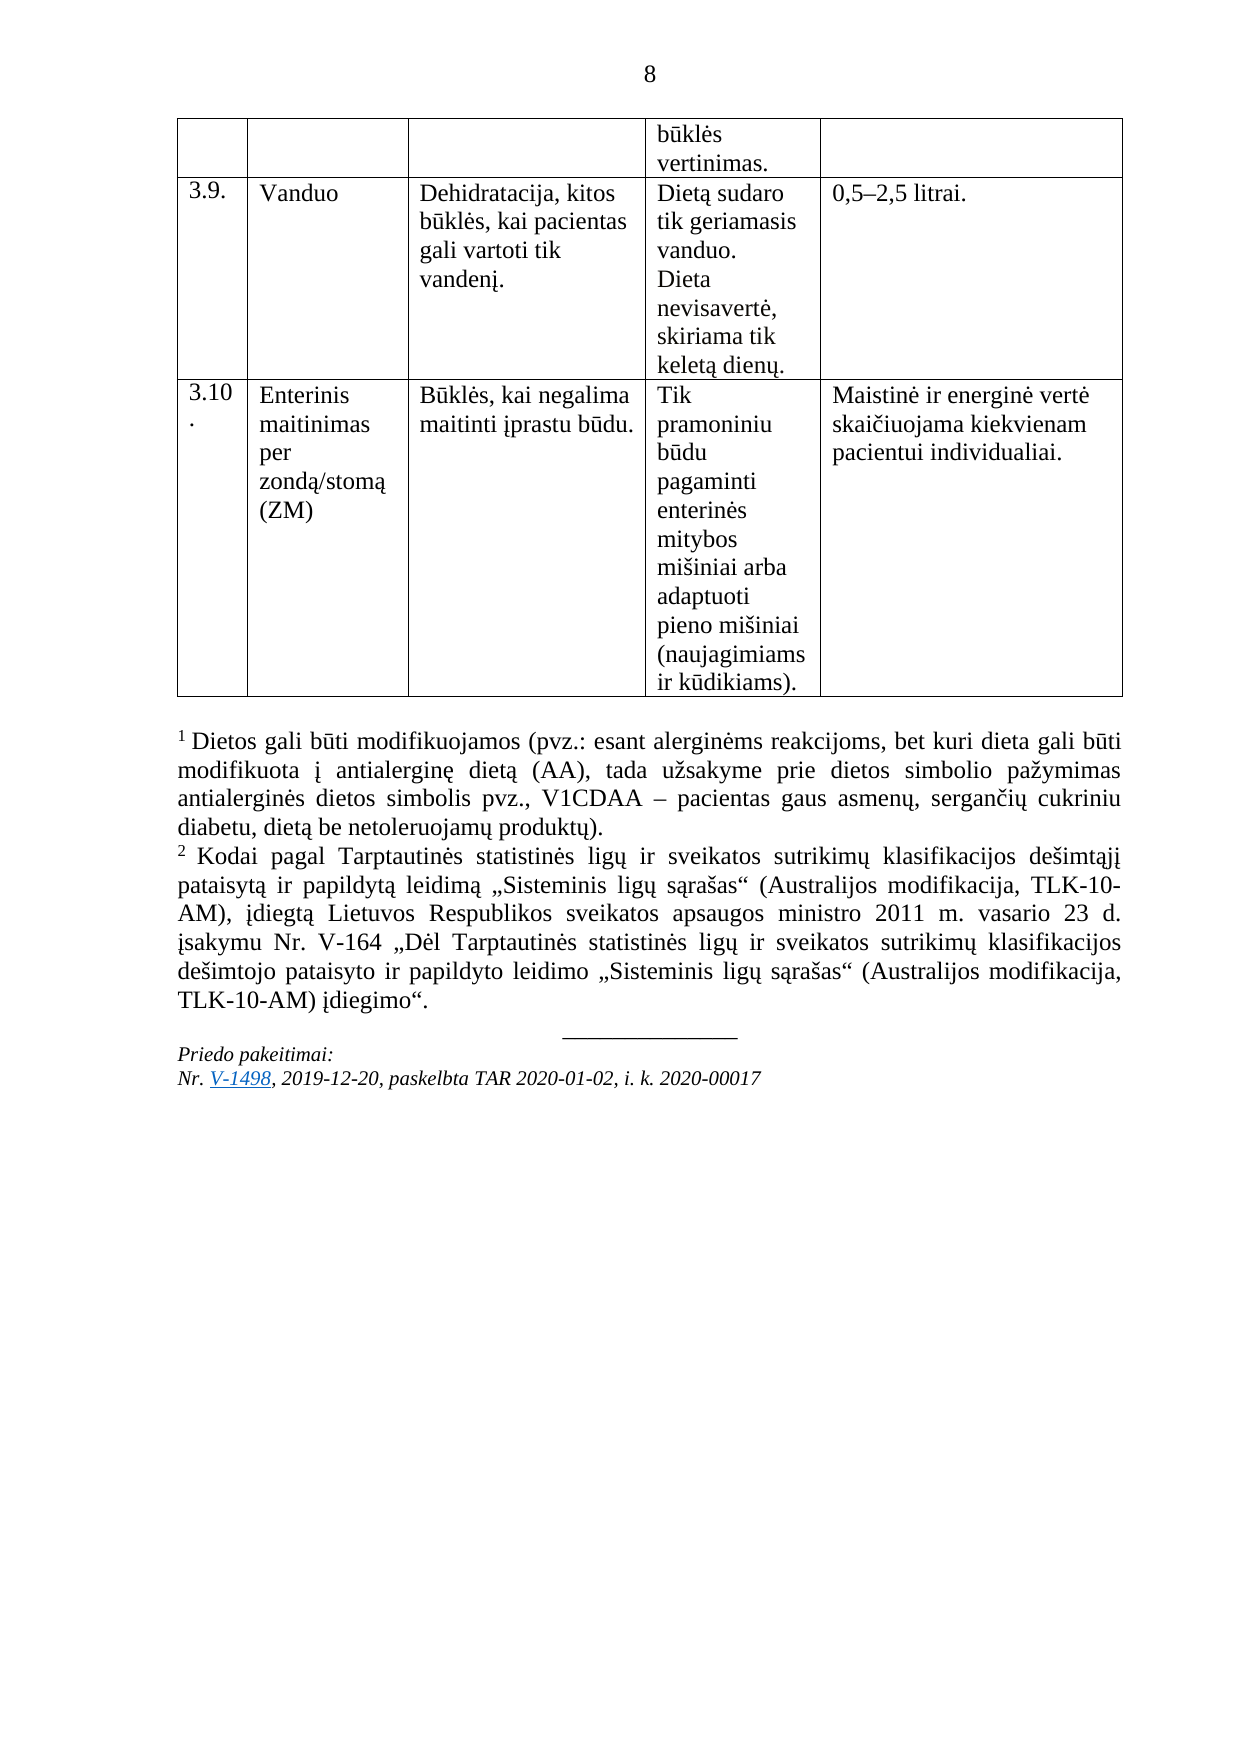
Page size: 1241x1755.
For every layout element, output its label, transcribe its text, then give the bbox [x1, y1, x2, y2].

table_cell 0,5–2,5 litrai. [821, 178, 1122, 379]
table_cell Vanduo [248, 178, 408, 379]
table_cell Maistinė ir energinė vertė skaičiuojama kiekvienam pacientui individualiai. [821, 380, 1122, 696]
table_cell [248, 119, 408, 177]
text 2 Kodai pagal Tarptautinės statistinės ligų ir sveikatos sutrikimų klasifikacijos dešimtąjį pataisytą ir papildytą leidimą „Sisteminis ligų sąrašas“ (Australijos modifikacija, TLK-10-AM), įdiegtą Lietuvos Respublikos sveikatos apsaugos ministro 2011 m. vasario 23 d. įsakymu Nr. V-164 „Dėl Tarptautinės statistinės ligų ir sveikatos sutrikimų klasifikacijos dešimtojo pataisyto ir papildyto leidimo „Sisteminis ligų sąrašas“ (Australijos modifikacija, TLK-10-AM) įdiegimo“. [177, 841, 1122, 1013]
table_cell Būklės, kai negalima maitinti įprastu būdu. [409, 380, 645, 696]
table_cell Dehidratacija, kitos būklės, kai pacientas gali vartoti tik vandenį. [409, 178, 645, 379]
table_cell [409, 119, 645, 177]
table_cell 3.10. [178, 380, 247, 696]
text 1 Dietos gali būti modifikuojamos (pvz.: esant alerginėms reakcijoms, bet kuri dieta gali būti modifikuota į antialerginę dietą (AA), tada užsakyme prie dietos simbolio pažymimas antialerginės dietos simbolis pvz., V1CDAA – pacientas gaus asmenų, sergančių cukriniu diabetu, dietą be netoleruojamų produktų). [177, 726, 1122, 841]
table_cell būklės vertinimas. [646, 119, 820, 177]
table_cell [821, 119, 1122, 177]
table_cell [178, 119, 247, 177]
table_cell Dietą sudaro tik geriamasis vanduo. Dieta nevisavertė, skiriama tik keletą dienų. [646, 178, 820, 379]
table_cell 3.9. [178, 178, 247, 379]
text Priedo pakeitimai: [177, 1042, 1122, 1066]
text Nr. V-1498, 2019-12-20, paskelbta TAR 2020-01-02, i. k. 2020-00017 [177, 1066, 1122, 1090]
table_cell Enterinis maitinimas per zondą/stomą (ZM) [248, 380, 408, 696]
table_cell Tik pramoniniu būdu pagaminti enterinės mitybos mišiniai arba adaptuoti pieno mišiniai (naujagimiams ir kūdikiams). [646, 380, 820, 696]
text ______________ [177, 1013, 1122, 1042]
